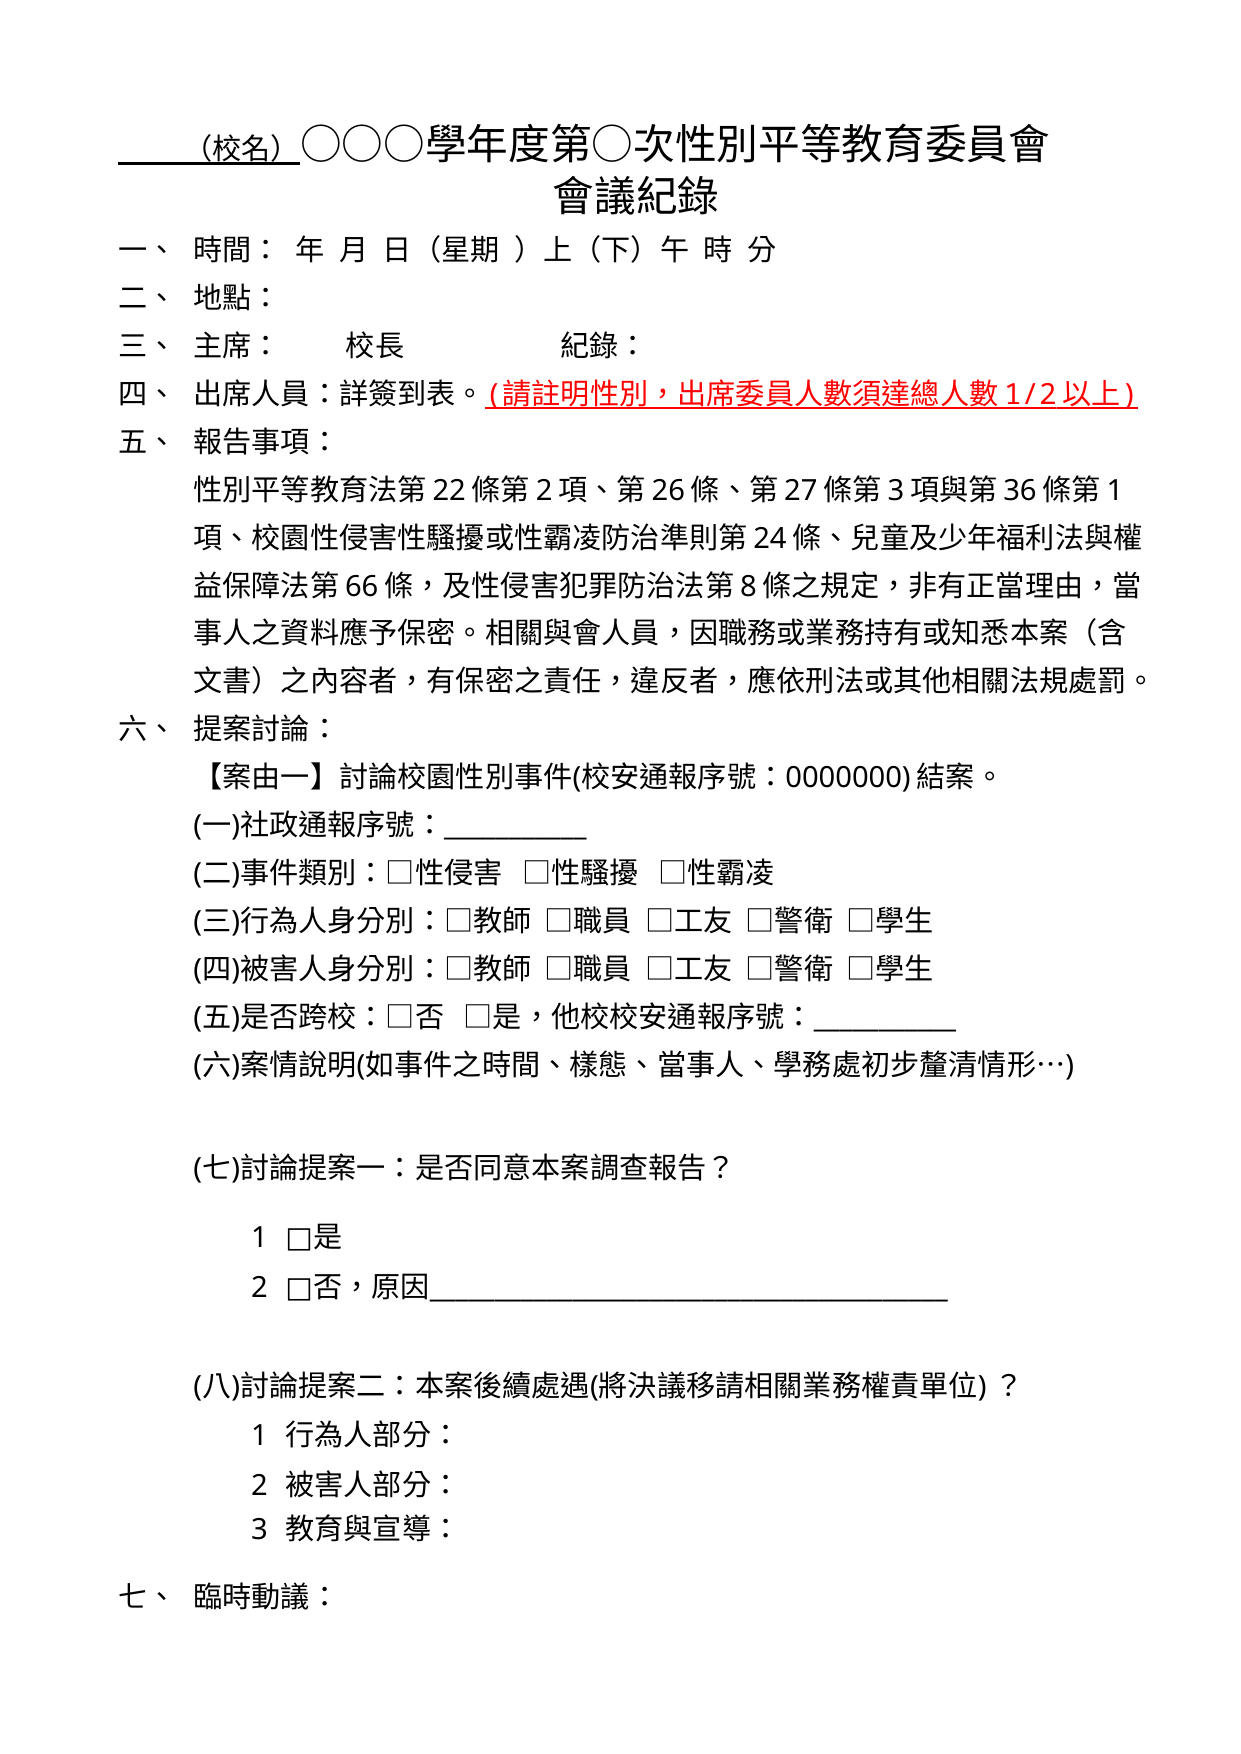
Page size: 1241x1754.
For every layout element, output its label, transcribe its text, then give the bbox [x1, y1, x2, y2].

list 地點： [118, 270, 1146, 318]
list 性別平等教育法第22條第2項、第26條、第27條第3項與第36條第1項、校園性侵害性騷擾或性霸凌防治準則第24條、兒童及少年福利法與權益保障法第66條，及性侵害犯罪防治法第8條之規定，非有正當理由，當事人之資料應予保密。相關與會人員，因職務或業務持有或知悉本案（含文書）之內容者，有保密之責任，違反者，應依刑法或其他相關法規處罰。 [193, 462, 1146, 701]
list 【案由一】討論校園性別事件(校安通報序號：0000000) 結案。 [193, 749, 1146, 797]
list (一)社政通報序號：___________ [193, 797, 1146, 845]
list (六)案情說明(如事件之時間、樣態、當事人、學務處初步釐清情形…) [193, 1037, 1146, 1085]
list (三)行為人身分別：□教師 □職員 □工友 □警衛 □學生 [193, 893, 1146, 941]
list 提案討論： [118, 701, 1146, 749]
list (四)被害人身分別：□教師 □職員 □工友 □警衛 □學生 [193, 941, 1146, 989]
list 教育與宣導： [251, 1506, 1146, 1548]
list 主席： 校長 紀錄： [118, 318, 1146, 366]
text （校名）○○○學年度第○次性別平等教育委員會 [118, 118, 1146, 170]
list □是 [251, 1208, 1146, 1258]
list (五)是否跨校：□否 □是，他校校安通報序號：___________ [193, 989, 1146, 1037]
list 出席人員：詳簽到表。(請註明性別，出席委員人數須達總人數1/2以上) [118, 366, 1146, 414]
text 會議紀錄 [126, 170, 1146, 222]
list 臨時動議： [118, 1569, 1146, 1617]
list (八)討論提案二：本案後續處遇(將決議移請相關業務權責單位) ？ [193, 1358, 1146, 1406]
list 行為人部分： [251, 1406, 1146, 1456]
list (二)事件類別：□性侵害 □性騷擾 □性霸凌 [193, 845, 1146, 893]
list 時間： 年 月 日（星期 ）上（下）午 時 分 [118, 222, 1146, 270]
list (七)討論提案一：是否同意本案調查報告？ [193, 1144, 1146, 1187]
list 報告事項： [118, 414, 1146, 462]
list □否，原因________________________________________ [251, 1258, 1146, 1308]
list 被害人部分： [251, 1456, 1146, 1506]
